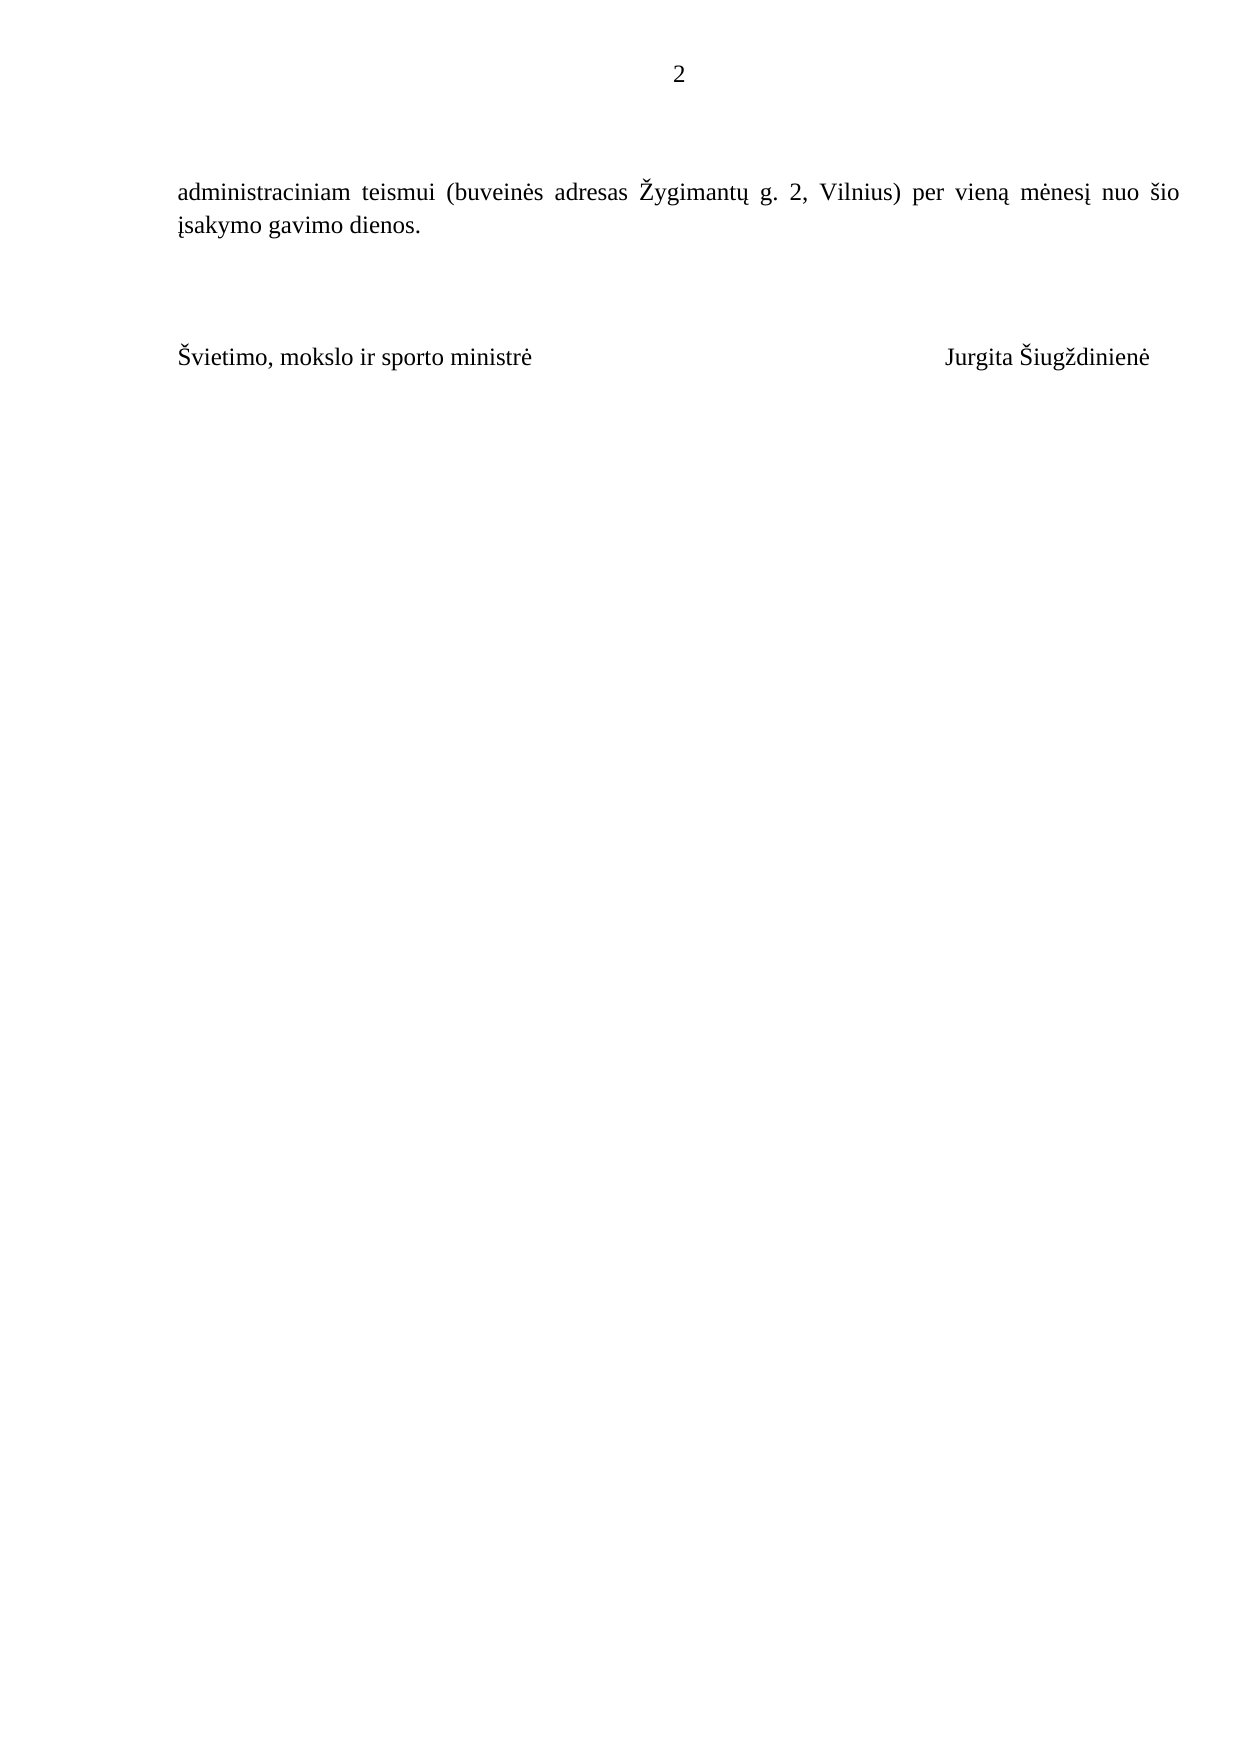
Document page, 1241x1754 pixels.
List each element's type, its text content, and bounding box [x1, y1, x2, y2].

text administraciniam teismui (buveinės adresas Žygimantų g. 2, Vilnius) per vieną mėnesį nuo šio įsakymo gavimo dienos. [177, 177, 1181, 239]
text Švietimo, mokslo ir sporto ministrė Jurgita Šiugždinienė [177, 342, 1181, 371]
